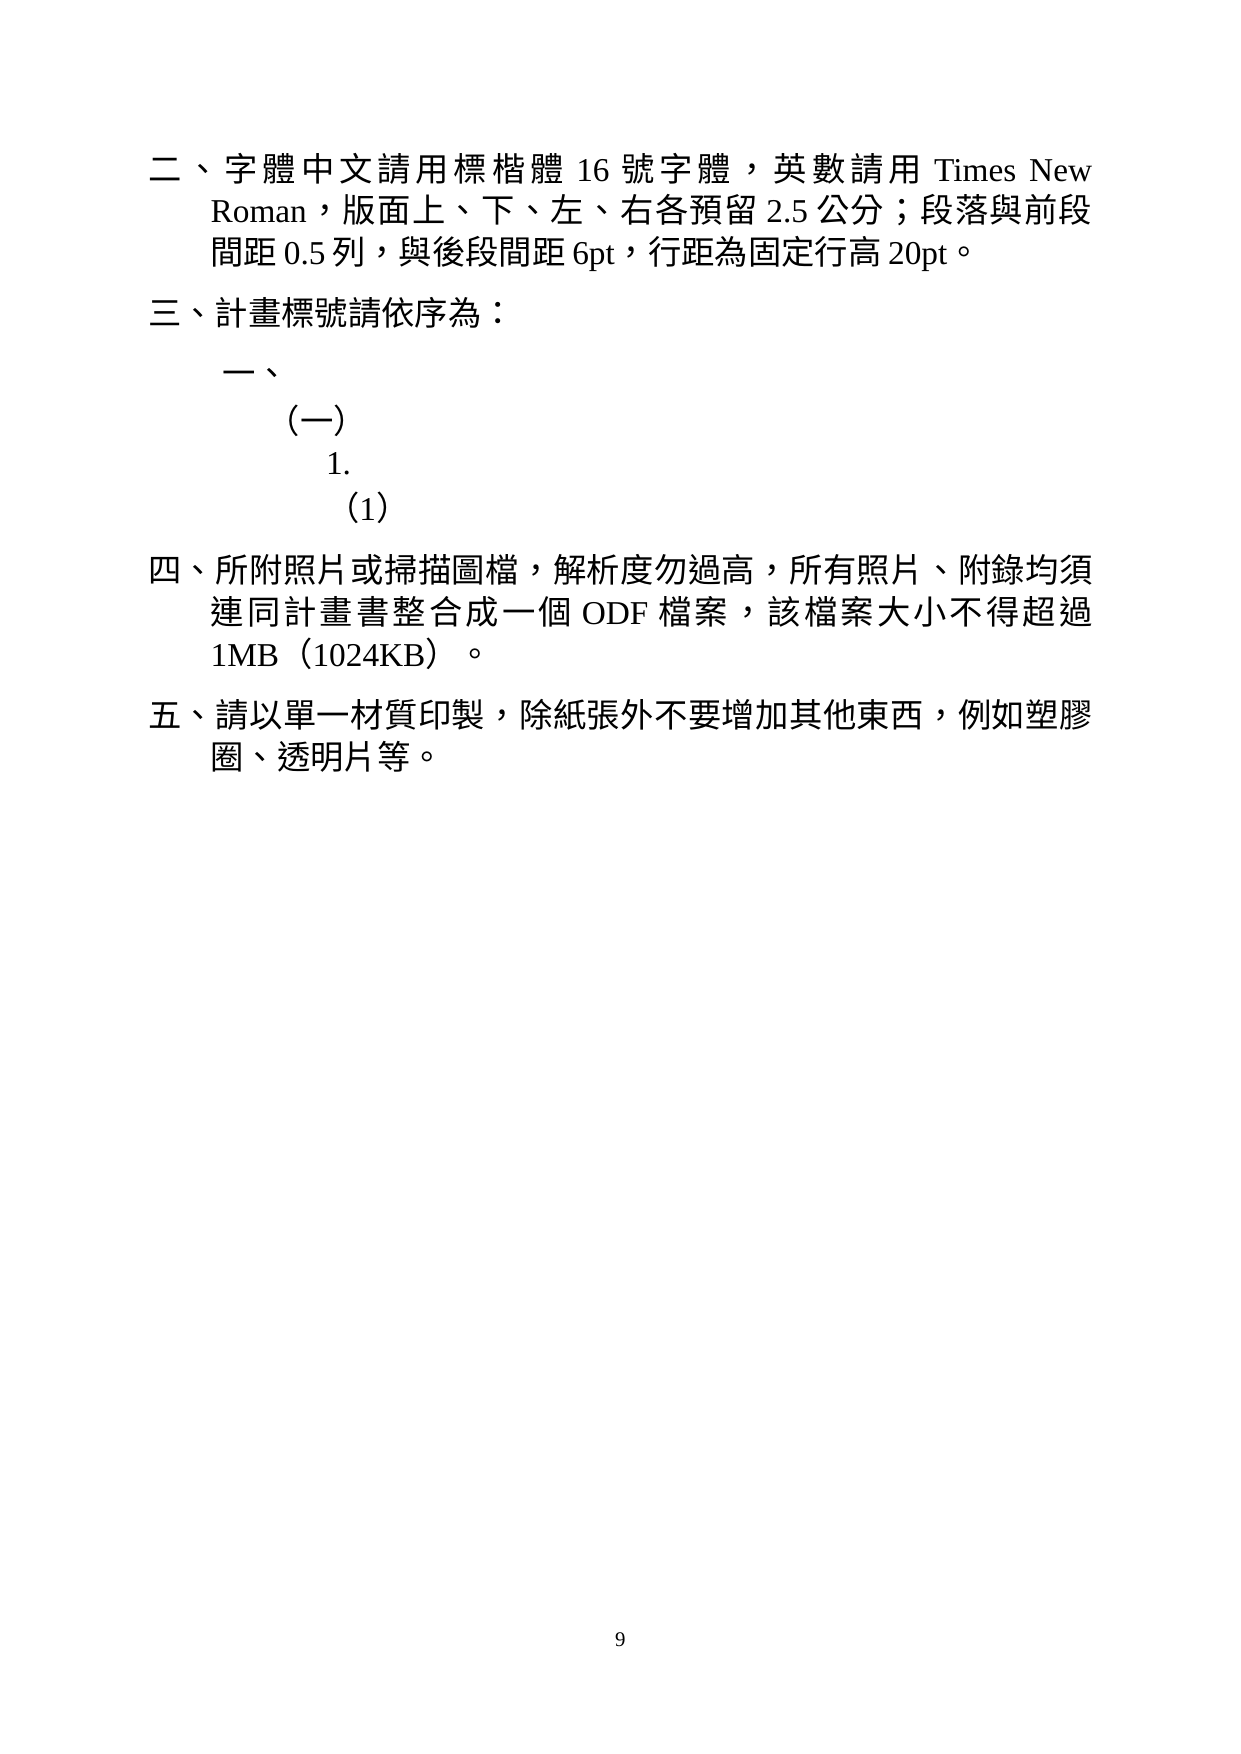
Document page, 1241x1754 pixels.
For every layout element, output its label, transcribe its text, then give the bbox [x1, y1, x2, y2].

text 一、 [162, 347, 1092, 395]
text （一） [162, 395, 1092, 443]
text 二、字體中文請用標楷體16號字體，英數請用Times New Roman，版面上、下、左、右各預留2.5公分；段落與前段間距0.5列，與後段間距6pt，行距為固定行高20pt。 [148, 148, 1092, 273]
text 1. [162, 443, 1092, 481]
text 三、計畫標號請依序為： [148, 292, 1092, 334]
text （1） [162, 481, 1092, 530]
text 五、請以單一材質印製，除紙張外不要增加其他東西，例如塑膠圈、透明片等。 [148, 694, 1092, 778]
text 四、所附照片或掃描圖檔，解析度勿過高，所有照片、附錄均須連同計畫書整合成一個ODF檔案，該檔案大小不得超過1MB（1024KB）。 [148, 549, 1092, 674]
